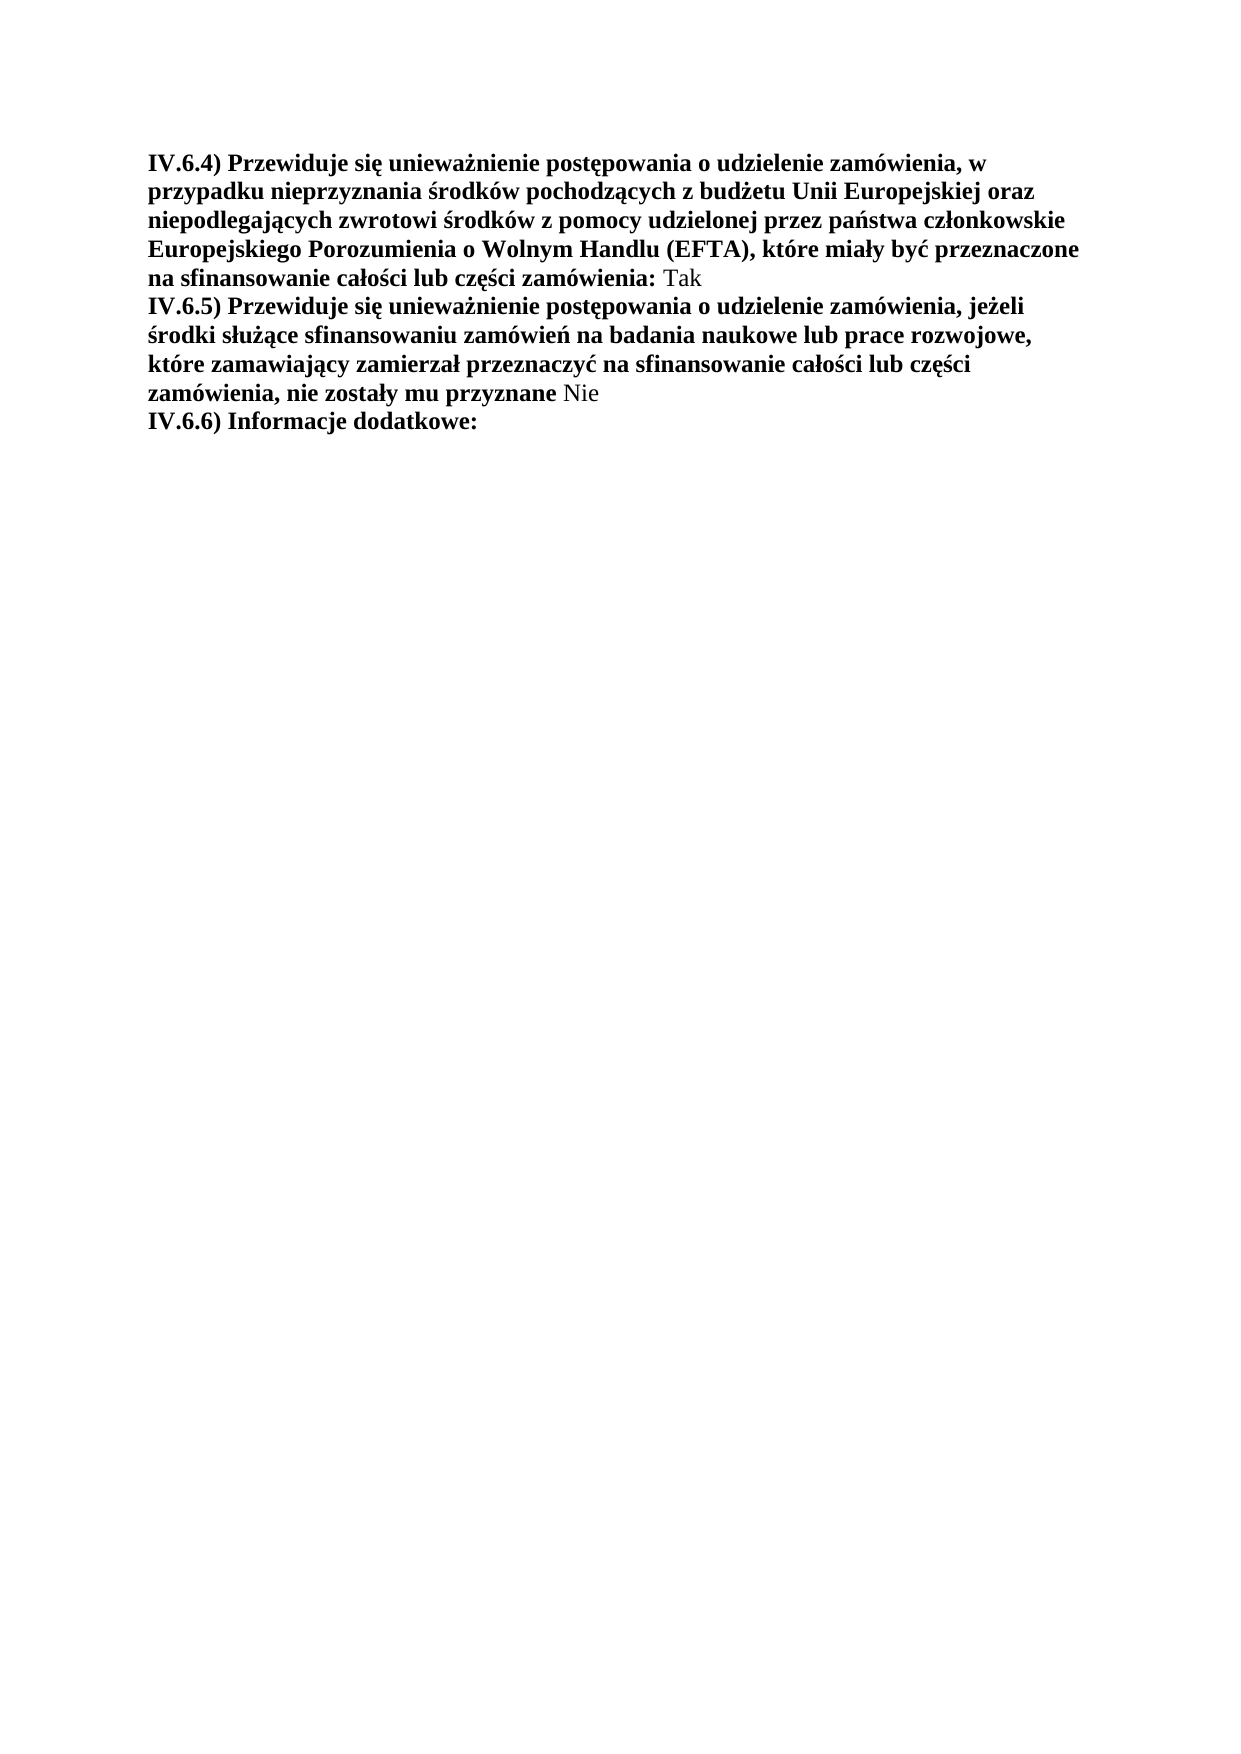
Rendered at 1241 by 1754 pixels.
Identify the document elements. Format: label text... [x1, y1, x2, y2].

text IV.6.4) Przewiduje się unieważnienie postępowania o udzielenie zamówienia, w przypadku nieprzyznania środków pochodzących z budżetu Unii Europejskiej oraz niepodlegających zwrotowi środków z pomocy udzielonej przez państwa członkowskie Europejskiego Porozumienia o Wolnym Handlu (EFTA), które miały być przeznaczone na sfinansowanie całości lub części zamówienia: Tak IV.6.5) Przewiduje się unieważnienie postępowania o udzielenie zamówienia, jeżeli środki służące sfinansowaniu zamówień na badania naukowe lub prace rozwojowe, które zamawiający zamierzał przeznaczyć na sfinansowanie całości lub części zamówienia, nie zostały mu przyznane Nie IV.6.6) Informacje dodatkowe: [148, 148, 1093, 435]
